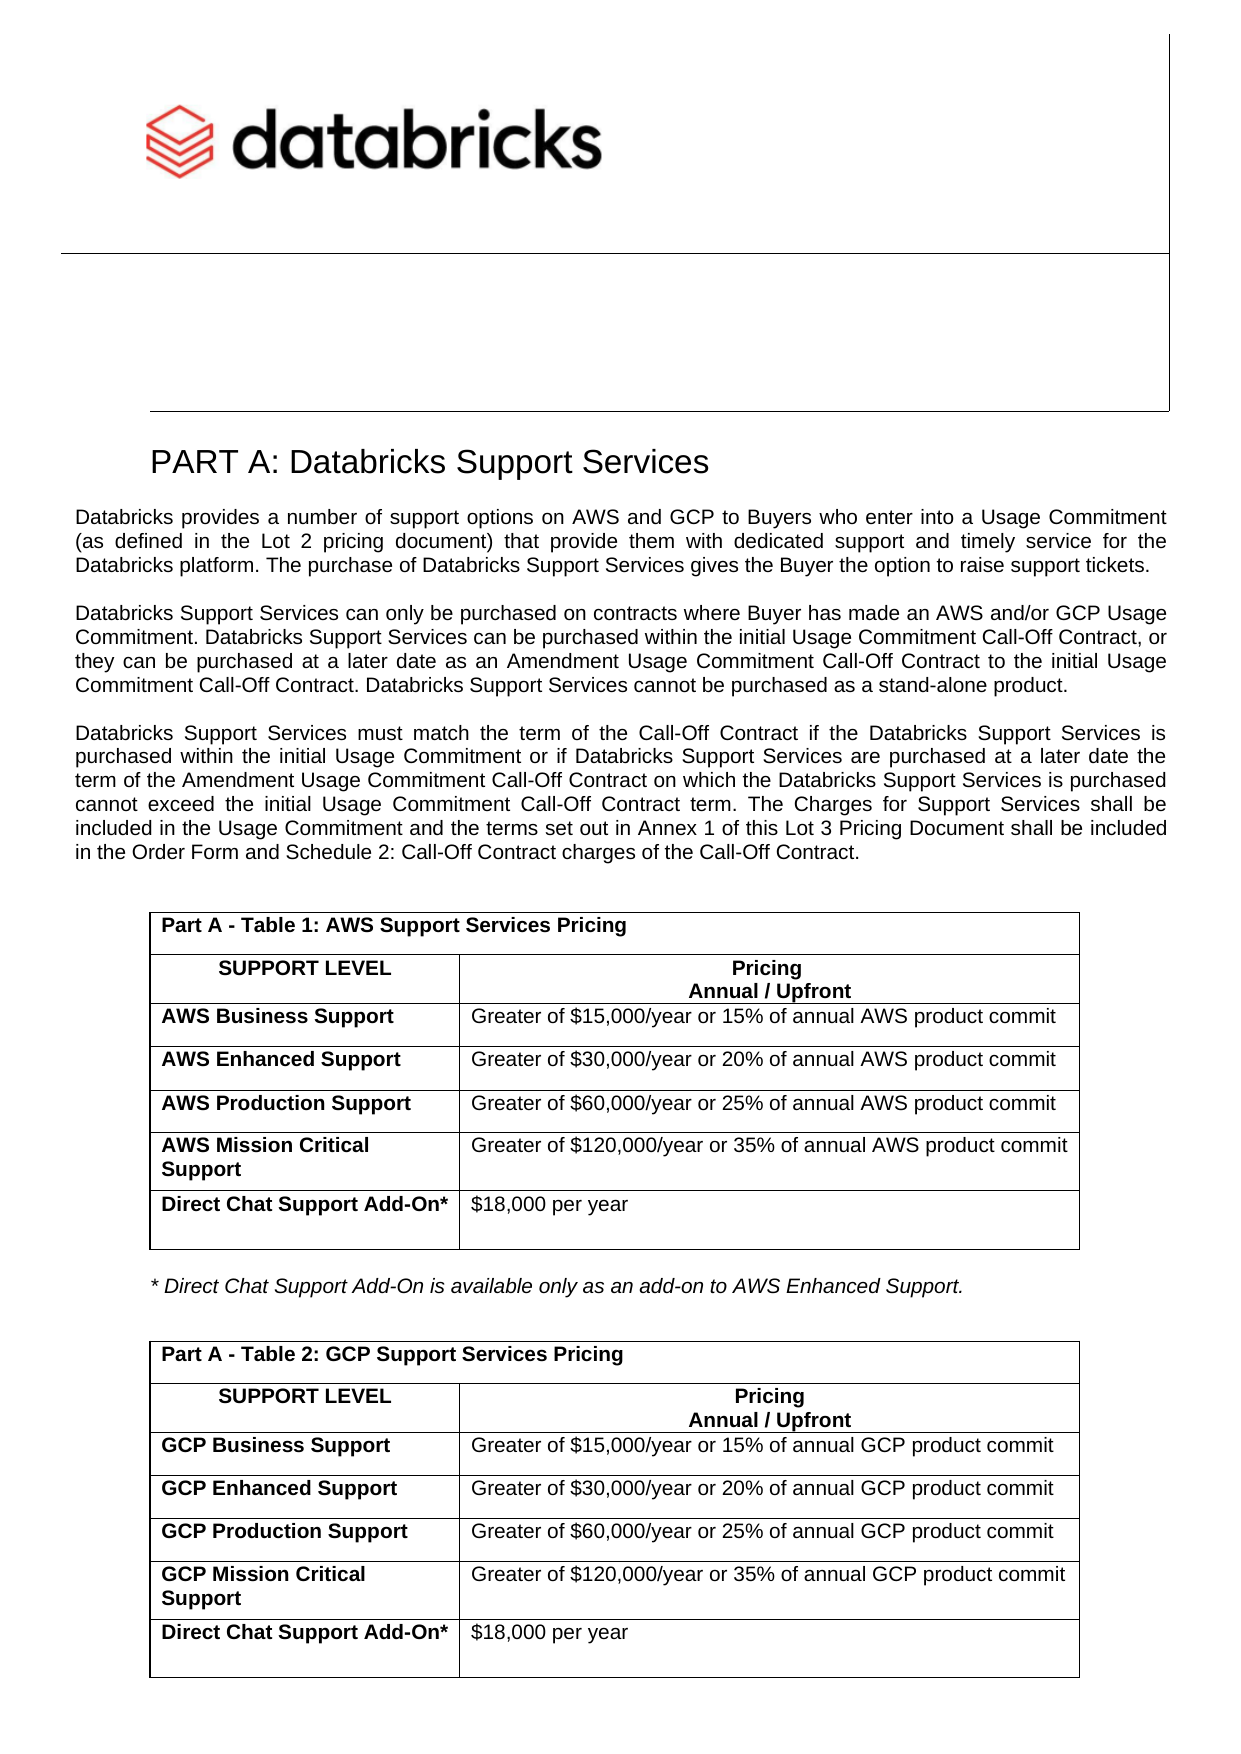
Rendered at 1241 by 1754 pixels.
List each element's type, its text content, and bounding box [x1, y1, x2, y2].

text Databricks Support Services must match the term of the Call-Off Contract if the Databricks Support Services is purchased within the initial Usage Commitment or if Databricks Support Services are purchased at a later date the term of the Amendment Usage Commitment Call-Off Contract on which the Databricks Support Services is purchased cannot exceed the initial Usage Commitment Call-Off Contract term. The Charges for Support Services shall be included in the Usage Commitment and the terms set out in Annex 1 of this Lot 3 Pricing Document shall be included in the Order Form and Schedule 2: Call-Off Contract charges of the Call-Off Contract. [75, 720, 1169, 864]
table_cell Direct Chat Support Add-On* [151, 1620, 459, 1677]
table_cell Greater of $120,000/year or 35% of annual AWS product commit [460, 1133, 1079, 1190]
table_cell AWS Mission Critical Support [151, 1133, 459, 1190]
table_cell Greater of $60,000/year or 25% of annual AWS product commit [460, 1091, 1079, 1132]
table_cell Greater of $15,000/year or 15% of annual AWS product commit [460, 1004, 1079, 1046]
table_cell Pricing Annual / Upfront [460, 955, 1079, 1003]
table_cell Pricing Annual / Upfront [460, 1384, 1079, 1432]
table_cell GCP Production Support [151, 1519, 459, 1561]
text PART A: Databricks Support Services [150, 442, 1169, 481]
table_header Part A - Table 2: GCP Support Services Pricing [151, 1342, 1079, 1383]
table_cell Greater of $30,000/year or 20% of annual AWS product commit [460, 1047, 1079, 1089]
table_cell Greater of $60,000/year or 25% of annual GCP product commit [460, 1519, 1079, 1561]
table_cell AWS Business Support [151, 1004, 459, 1046]
text Databricks provides a number of support options on AWS and GCP to Buyers who enter into a Usage Commitment (as defined in the Lot 2 pricing document) that provide them with dedicated support and timely service for the Databricks platform. The purchase of Databricks Support Services gives the Buyer the option to raise support tickets. [75, 505, 1169, 577]
table_cell AWS Enhanced Support [151, 1047, 459, 1089]
table_cell GCP Mission Critical Support [151, 1562, 459, 1619]
table_cell GCP Business Support [151, 1433, 459, 1475]
table_cell Greater of $120,000/year or 35% of annual GCP product commit [460, 1562, 1079, 1619]
table_cell Direct Chat Support Add-On* [151, 1191, 459, 1248]
table_cell AWS Production Support [151, 1091, 459, 1132]
table_cell Greater of $15,000/year or 15% of annual GCP product commit [460, 1433, 1079, 1475]
table_header Part A - Table 1: AWS Support Services Pricing [151, 913, 1079, 954]
table_cell GCP Enhanced Support [151, 1476, 459, 1518]
table_cell $18,000 per year [460, 1620, 1079, 1677]
table_cell Greater of $30,000/year or 20% of annual GCP product commit [460, 1476, 1079, 1518]
table_cell SUPPORT LEVEL [151, 1384, 459, 1432]
table_cell $18,000 per year [460, 1191, 1079, 1248]
table_cell SUPPORT LEVEL [151, 955, 459, 1003]
text Databricks Support Services can only be purchased on contracts where Buyer has made an AWS and/or GCP Usage Commitment. Databricks Support Services can be purchased within the initial Usage Commitment Call-Off Contract, or they can be purchased at a later date as an Amendment Usage Commitment Call-Off Contract to the initial Usage Commitment Call-Off Contract. Databricks Support Services cannot be purchased as a stand-alone product. [75, 601, 1169, 696]
text * Direct Chat Support Add-On is available only as an add-on to AWS Enhanced Support. [150, 1273, 1169, 1297]
